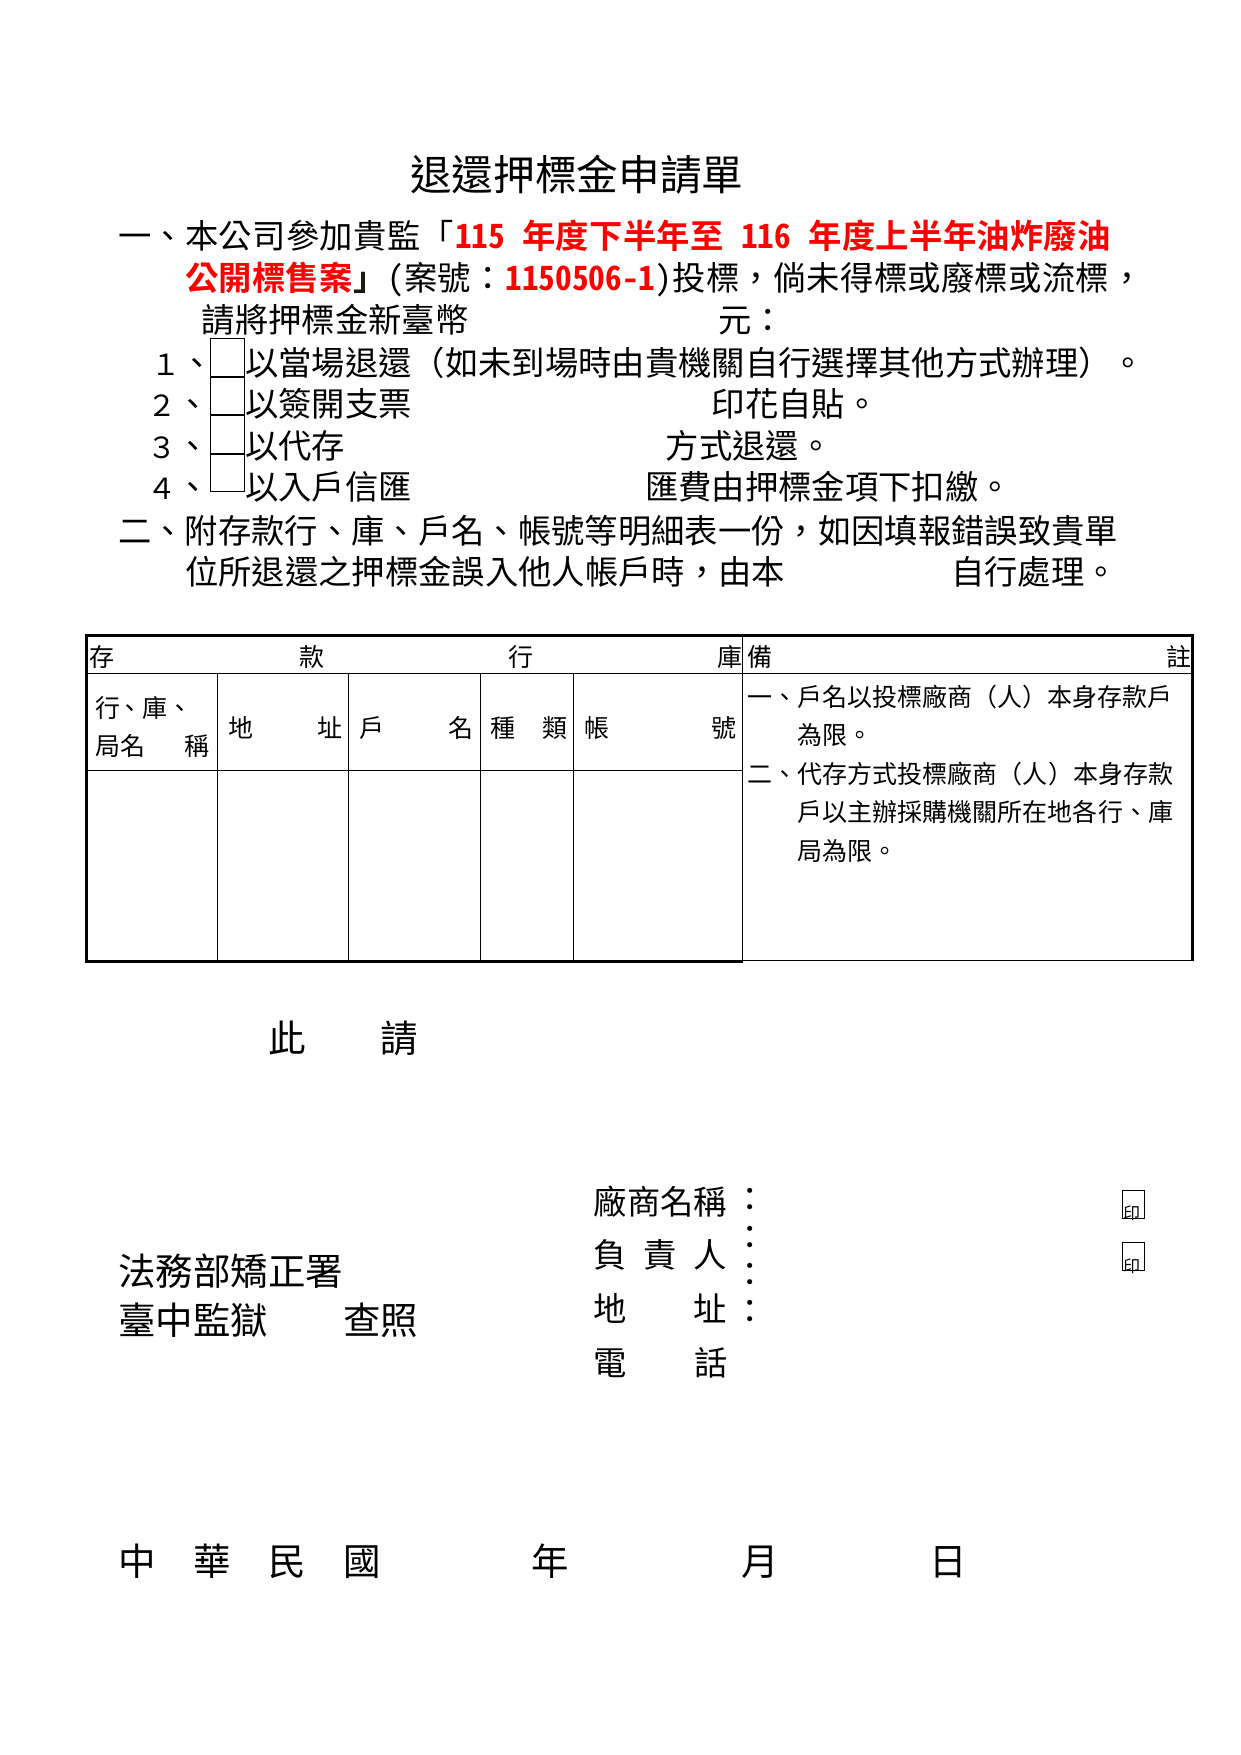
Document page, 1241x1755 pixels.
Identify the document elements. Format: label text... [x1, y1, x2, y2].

table_header 備 註 [743, 637, 1191, 672]
table_header 存 [88, 637, 218, 672]
table_cell 戶 [349, 674, 415, 770]
text 法務部矯正署 [118, 1247, 422, 1296]
table_cell [211, 416, 244, 453]
table_cell [88, 771, 217, 959]
table_header [536, 637, 574, 672]
text １、 以當場退還（如未到場時由貴機關自行選擇其他方式辦理）。 [151, 342, 210, 383]
table_cell 名 [415, 674, 480, 770]
table_header [415, 637, 480, 672]
text 廠商名稱 印 [594, 1176, 1207, 1224]
text ４、 以入戶信匯 匯費由押標金項下扣繳。 [147, 466, 1207, 508]
table_cell 址 [275, 674, 348, 770]
text 退還押標金申請單 [410, 142, 1207, 203]
text 臺中監獄 查照 [118, 1296, 422, 1345]
text [768, 1283, 1207, 1331]
text １、 以當場退還（如未到場時由貴機關自行選擇其他方式辦理）。 [246, 342, 1207, 383]
text 二、附存款行、庫、戶名、帳號等明細表一份，如因填報錯誤致貴單位所退還之押標金誤入他人帳戶時，由本 自行處理。 [118, 509, 1118, 594]
table_cell 號 [659, 674, 742, 770]
table_cell [211, 378, 244, 414]
table_header [349, 637, 415, 672]
table_header 行 [480, 637, 536, 672]
subtitle 中 華 民 國 年 月 日 [118, 1532, 1207, 1586]
text 電 話 [594, 1337, 1207, 1385]
table_cell 種 [481, 674, 536, 770]
text 負 責 人 [594, 1182, 768, 1376]
text 以簽開支票 印花自貼。 [246, 383, 1207, 425]
table_cell [574, 771, 742, 959]
table_header [218, 637, 275, 672]
table_cell 一、戶名以投標廠商（人）本身存款戶為限。 二、代存方式投標廠商（人）本身存款戶以主辦採購機關所在地各行、庫局為限。 [743, 674, 1191, 959]
text 地 址 [594, 1283, 731, 1331]
table_cell 帳 [574, 674, 658, 770]
table_header [211, 339, 244, 376]
subtitle 此 請 [268, 1009, 1207, 1063]
text ： ： ： ： [733, 1182, 768, 1331]
table_cell [218, 771, 348, 959]
table_cell [481, 771, 573, 959]
text ３、 [147, 425, 210, 466]
text ２、 [147, 383, 210, 425]
table_header 庫 [659, 637, 742, 672]
table_cell 行、庫、局名 稱 [88, 674, 217, 770]
table_cell 類 [536, 674, 573, 770]
table_header 款 [275, 637, 349, 672]
table_cell 地 [218, 674, 275, 770]
text 一、本公司參加貴監「115 年度下半年至 116 年度上半年油炸廢油公開標售案」(案號：1150506-1)投標，倘未得標或廢標或流標， 請將押標金新臺幣 元： [118, 215, 1111, 503]
text 印 [768, 1229, 1207, 1277]
table_header [574, 637, 658, 672]
text 以代存 方式退還。 [246, 425, 1207, 466]
table_cell [211, 455, 244, 491]
table_cell [349, 771, 480, 959]
